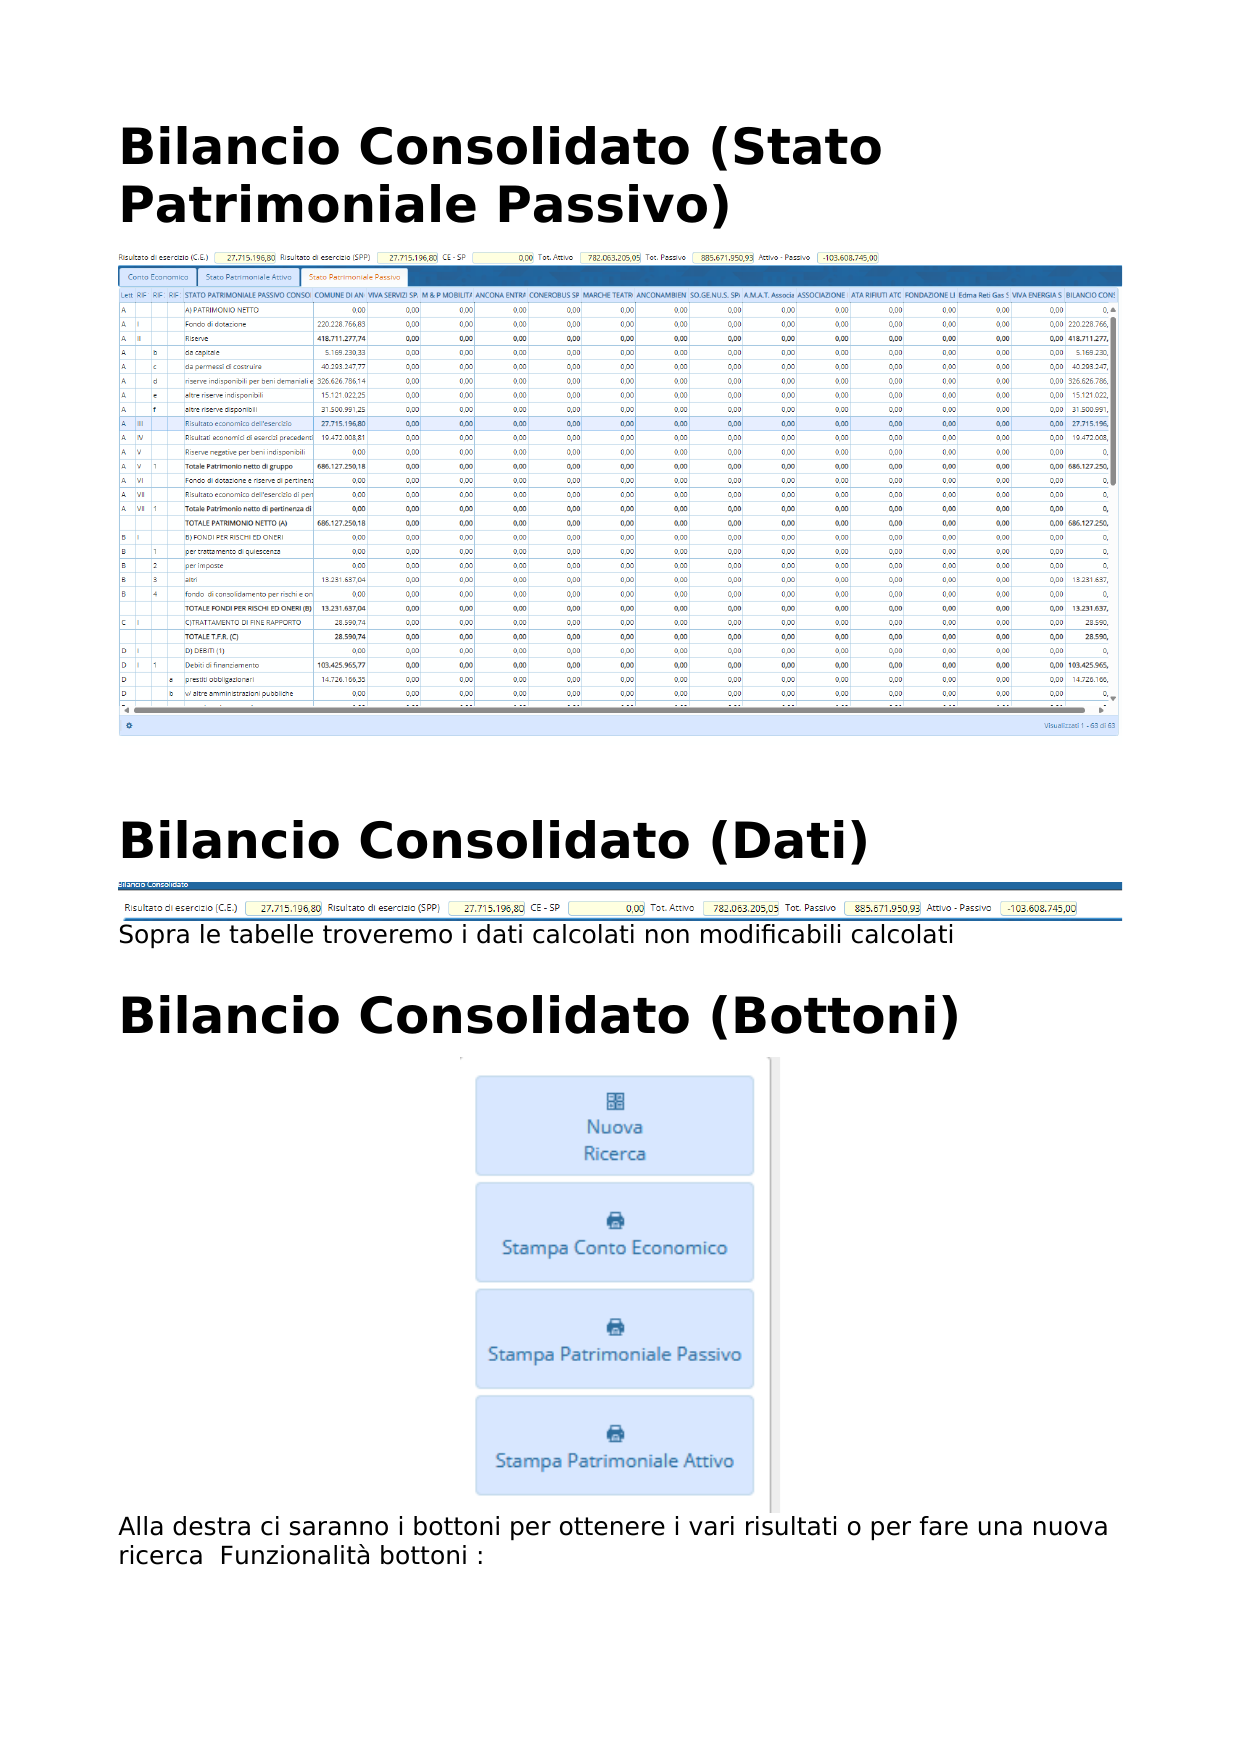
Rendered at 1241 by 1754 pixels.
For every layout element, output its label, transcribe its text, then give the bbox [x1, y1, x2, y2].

picture [118, 247, 1123, 745]
text Sopra le tabelle troveremo i dati calcolati non modificabili calcolati [118, 921, 1122, 949]
text Alla destra ci saranno i bottoni per ottenere i vari risultati o per fare una nuova ricerca Funzionalità bottoni : [118, 1058, 1122, 1571]
subtitle Bilancio Consolidato (Stato Patrimoniale Passivo) [118, 118, 1122, 234]
subtitle Bilancio Consolidato (Dati) [118, 812, 1122, 870]
subtitle Bilancio Consolidato (Bottoni) [118, 987, 1122, 1045]
picture [460, 1057, 781, 1513]
picture [118, 882, 1123, 921]
